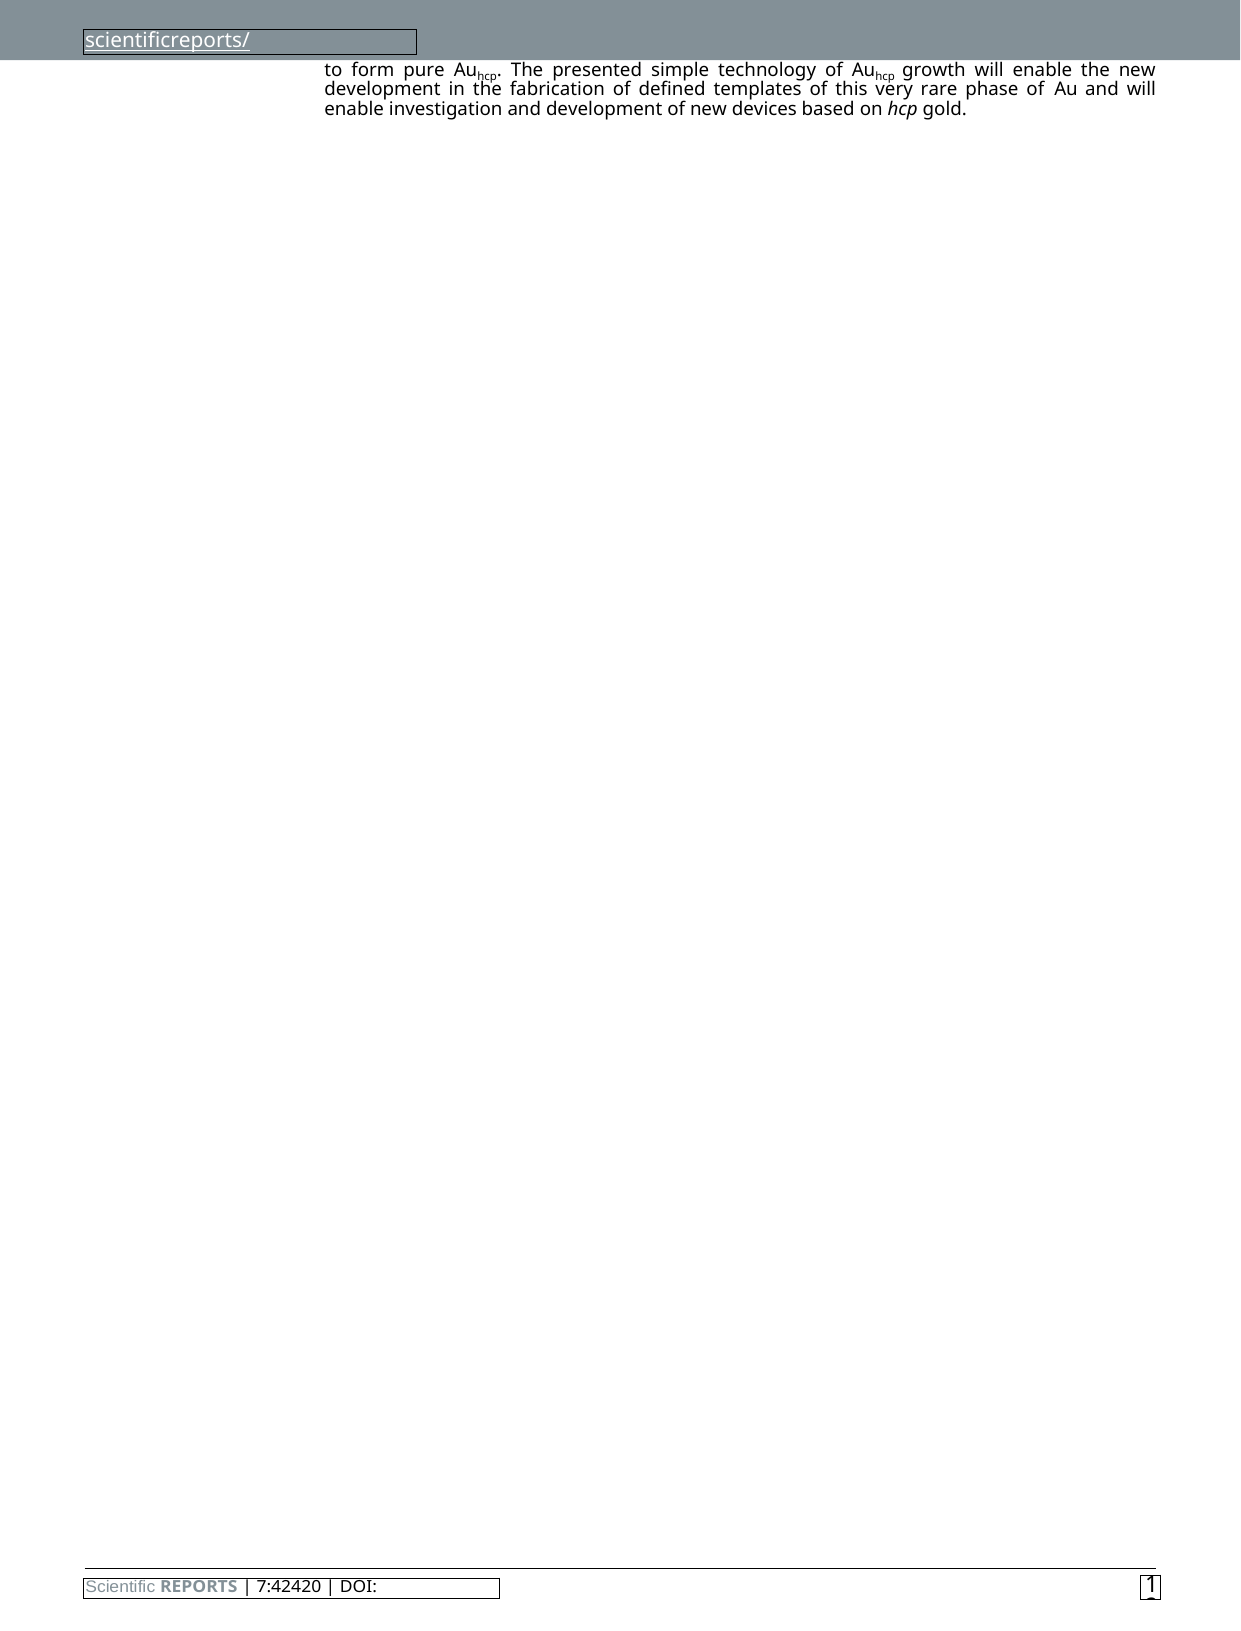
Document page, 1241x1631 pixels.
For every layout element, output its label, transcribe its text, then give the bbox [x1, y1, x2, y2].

text to form pure Auhcp. The presented simple technology of Auhcp growth will enable the new development in the fabrication of defined templates of this very rare phase of Au and will enable investigation and development of new devices based on hcp gold. [324, 58, 1156, 121]
